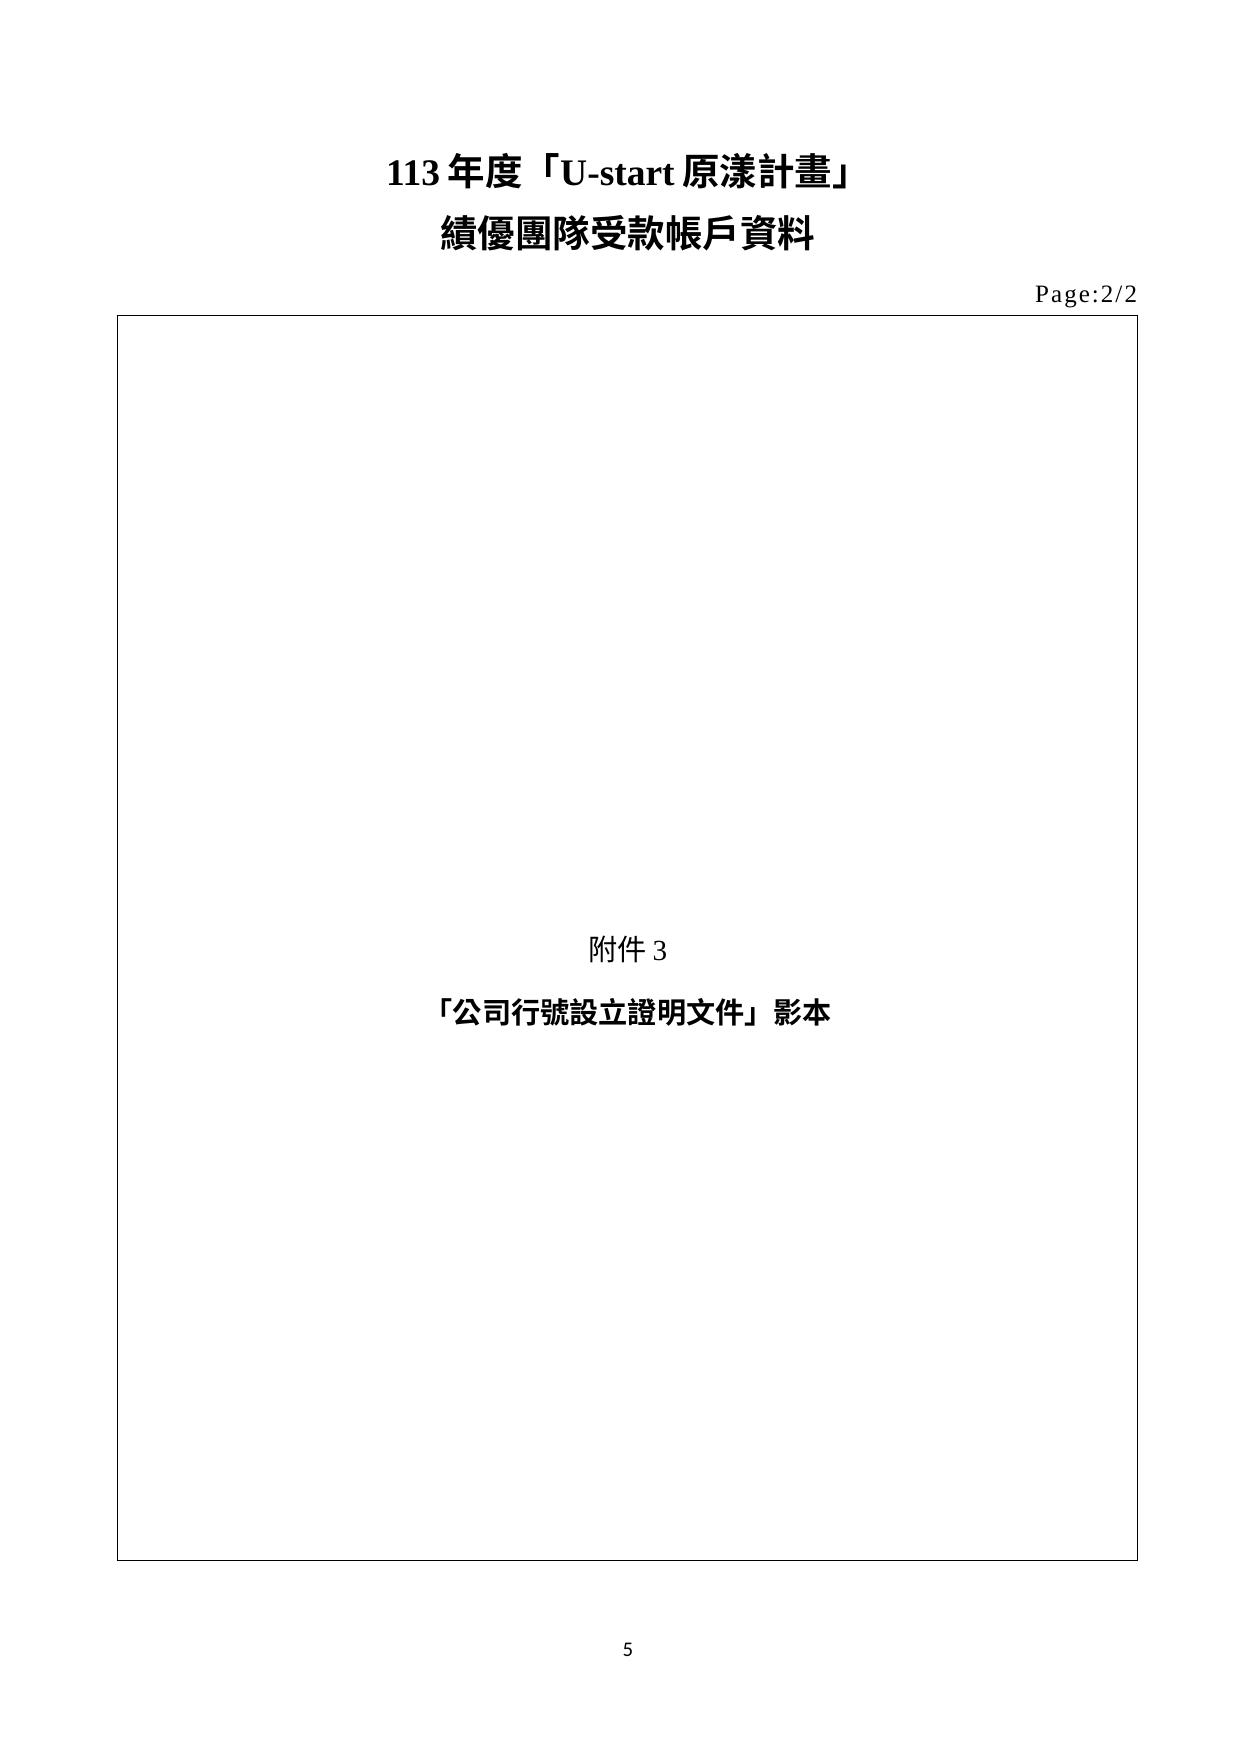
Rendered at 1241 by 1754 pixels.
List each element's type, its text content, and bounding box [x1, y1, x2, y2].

text 113年度「U-start原漾計畫」 [118, 127, 1137, 189]
text 績優團隊受款帳戶資料 [118, 189, 1137, 252]
text Page:2/2 [118, 252, 1137, 314]
table_header 附件3 「公司行號設立證明文件」影本 [118, 316, 1137, 1559]
